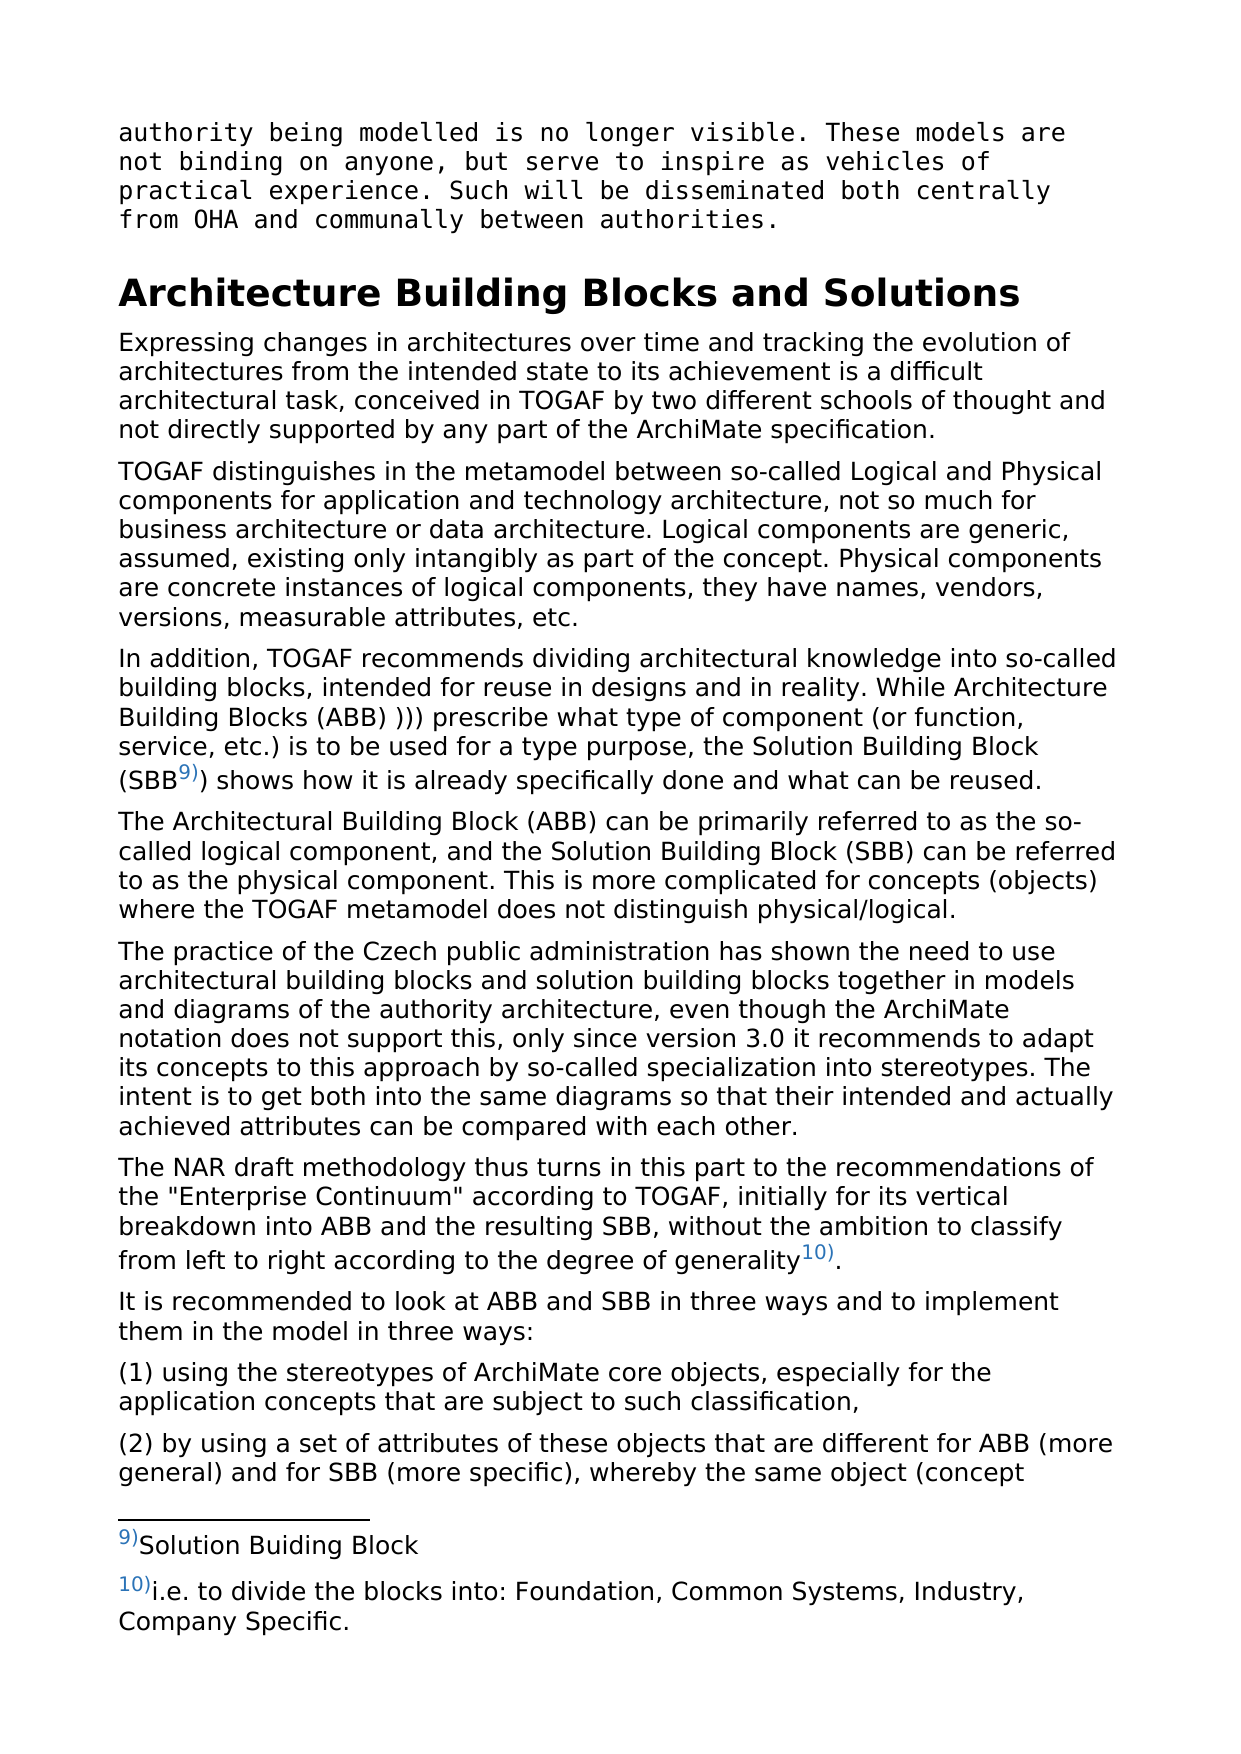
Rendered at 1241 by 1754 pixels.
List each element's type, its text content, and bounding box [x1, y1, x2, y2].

text In addition, TOGAF recommends dividing architectural knowledge into so-called building blocks, intended for reuse in designs and in reality. While Architecture Building Blocks (ABB) ))) prescribe what type of component (or function, service, etc.) is to be used for a type purpose, the Solution Building Block (SBB) shows how it is already specifically done and what can be reused. [118, 644, 1122, 795]
text The Architectural Building Block (ABB) can be primarily referred to as the so-called logical component, and the Solution Building Block (SBB) can be referred to as the physical component. This is more complicated for concepts (objects) where the TOGAF metamodel does not distinguish physical/logical. [118, 808, 1122, 924]
text (1) using the stereotypes of ArchiMate core objects, especially for the application concepts that are subject to such classification, [118, 1358, 1122, 1417]
text authority being modelled is no longer visible. These models are not binding on anyone, but serve to inspire as vehicles of practical experience. Such will be disseminated both centrally from OHA and communally between authorities. [118, 118, 1122, 235]
text (2) by using a set of attributes of these objects that are different for ABB (more general) and for SBB (more specific), whereby the same object (concept [118, 1429, 1122, 1487]
subtitle Architecture Building Blocks and Solutions [118, 272, 1122, 315]
text Solution Buiding Block [118, 1526, 1122, 1560]
text TOGAF distinguishes in the metamodel between so-called Logical and Physical components for application and technology architecture, not so much for business architecture or data architecture. Logical components are generic, assumed, existing only intangibly as part of the concept. Physical components are concrete instances of logical components, they have names, vendors, versions, measurable attributes, etc. [118, 457, 1122, 632]
text i.e. to divide the blocks into: Foundation, Common Systems, Industry, Company Specific. [118, 1573, 1122, 1636]
text The NAR draft methodology thus turns in this part to the recommendations of the "Enterprise Continuum" according to TOGAF, initially for its vertical breakdown into ABB and the resulting SBB, without the ambition to classify from left to right according to the degree of generality. [118, 1153, 1122, 1275]
text The practice of the Czech public administration has shown the need to use architectural building blocks and solution building blocks together in models and diagrams of the authority architecture, even though the ArchiMate notation does not support this, only since version 3.0 it recommends to adapt its concepts to this approach by so-called specialization into stereotypes. The intent is to get both into the same diagrams so that their intended and actually achieved attributes can be compared with each other. [118, 937, 1122, 1141]
text Expressing changes in architectures over time and tracking the evolution of architectures from the intended state to its achievement is a difficult architectural task, conceived in TOGAF by two different schools of thought and not directly supported by any part of the ArchiMate specification. [118, 328, 1122, 444]
text It is recommended to look at ABB and SBB in three ways and to implement them in the model in three ways: [118, 1287, 1122, 1346]
